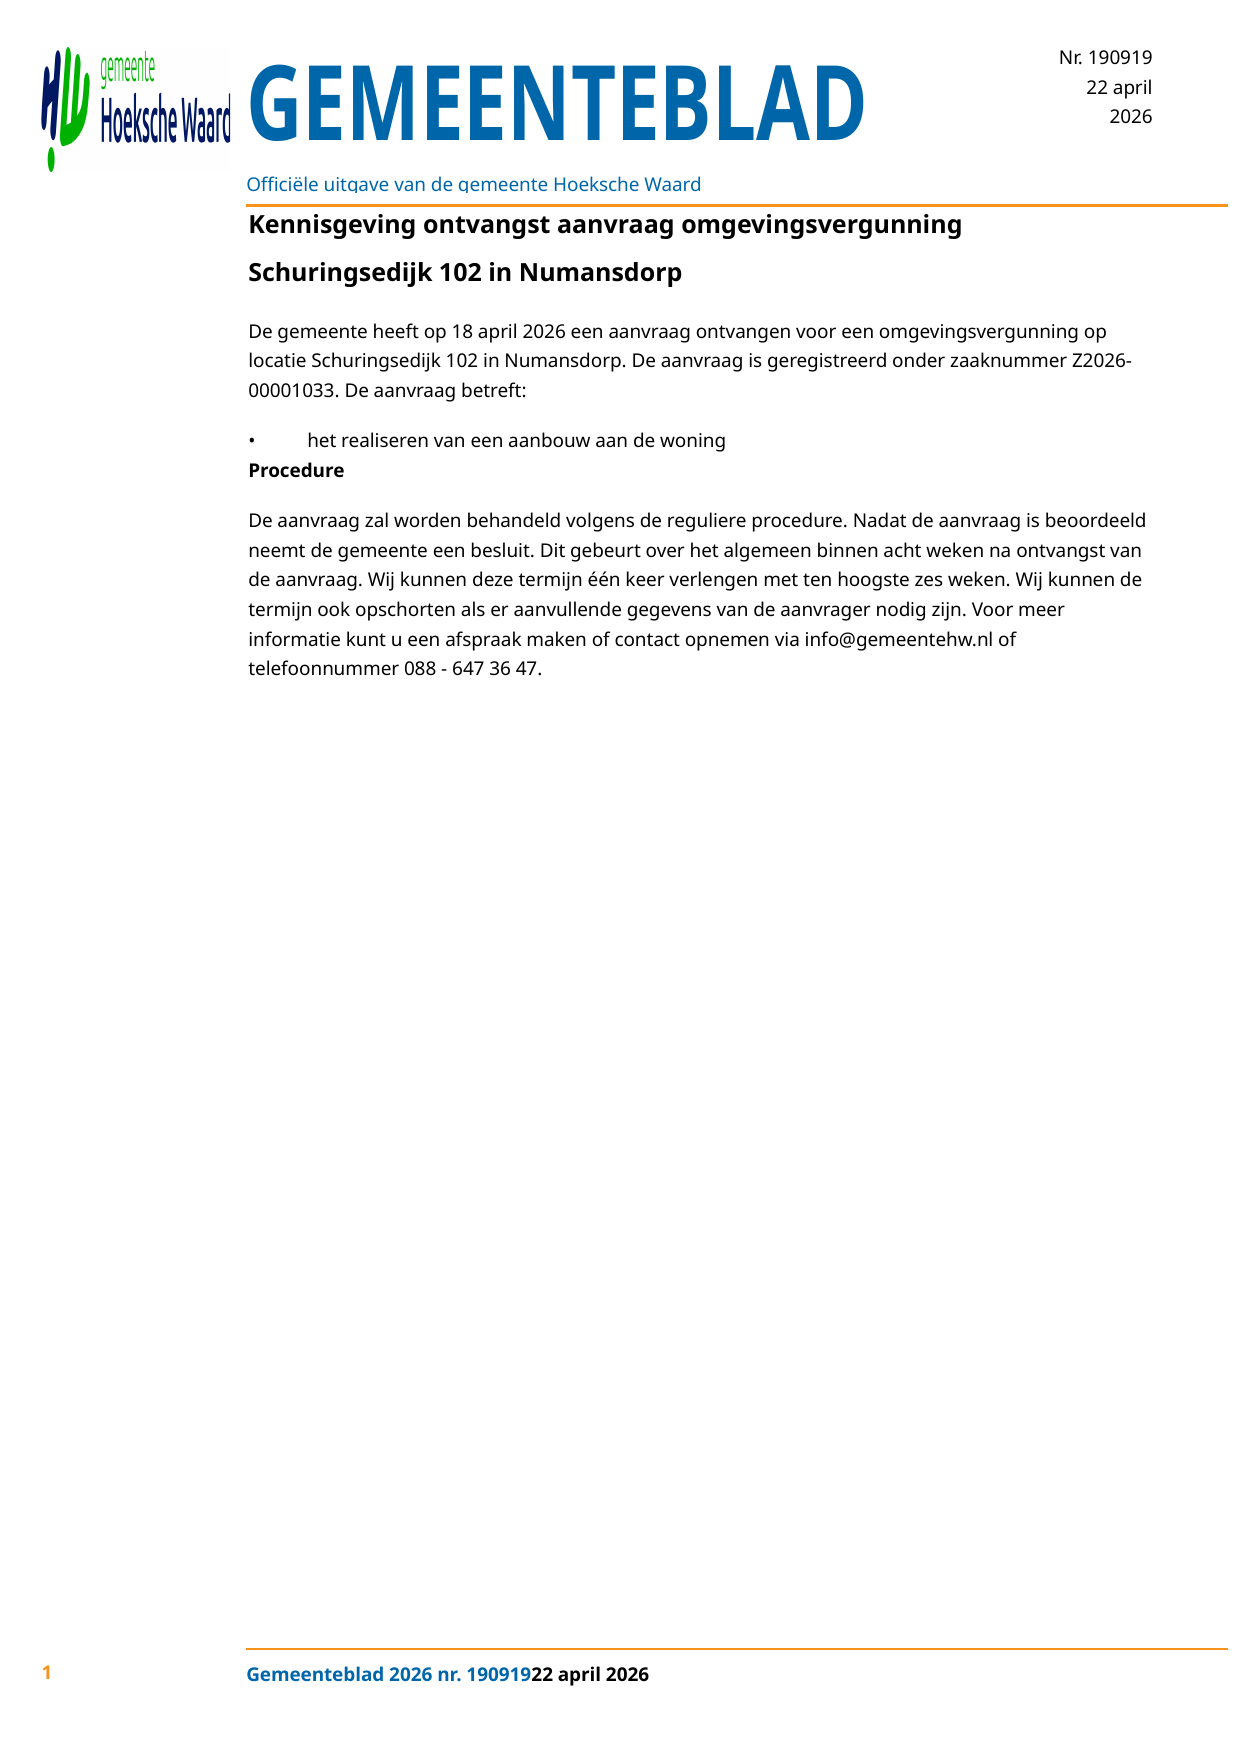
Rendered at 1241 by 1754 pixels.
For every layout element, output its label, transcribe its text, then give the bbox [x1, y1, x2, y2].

picture [41, 47, 231, 172]
list het realiseren van een aanbouw aan de woning [248, 427, 1152, 453]
text De aanvraag zal worden behandeld volgens de reguliere procedure. Nadat de aanvraag is beoordeeld neemt de gemeente een besluit. Dit gebeurt over het algemeen binnen acht weken na ontvangst van de aanvraag. Wij kunnen deze termijn één keer verlengen met ten hoogste zes weken. Wij kunnen de termijn ook opschorten als er aanvullende gegevens van de aanvrager nodig zijn. Voor meer informatie kunt u een afspraak maken of contact opnemen via info@gemeentehw.nl of telefoonnummer 088 - 647 36 47. [248, 507, 1152, 681]
text De gemeente heeft op 18 april 2026 een aanvraag ontvangen voor een omgevingsvergunning op locatie Schuringsedijk 102 in Numansdorp. De aanvraag is geregistreerd onder zaaknummer Z2026-00001033. De aanvraag betreft: [248, 318, 1152, 403]
text Kennisgeving ontvangst aanvraag omgevingsvergunning Schuringsedijk 102 in Numansdorp [248, 207, 1152, 288]
text Procedure [248, 457, 1152, 483]
